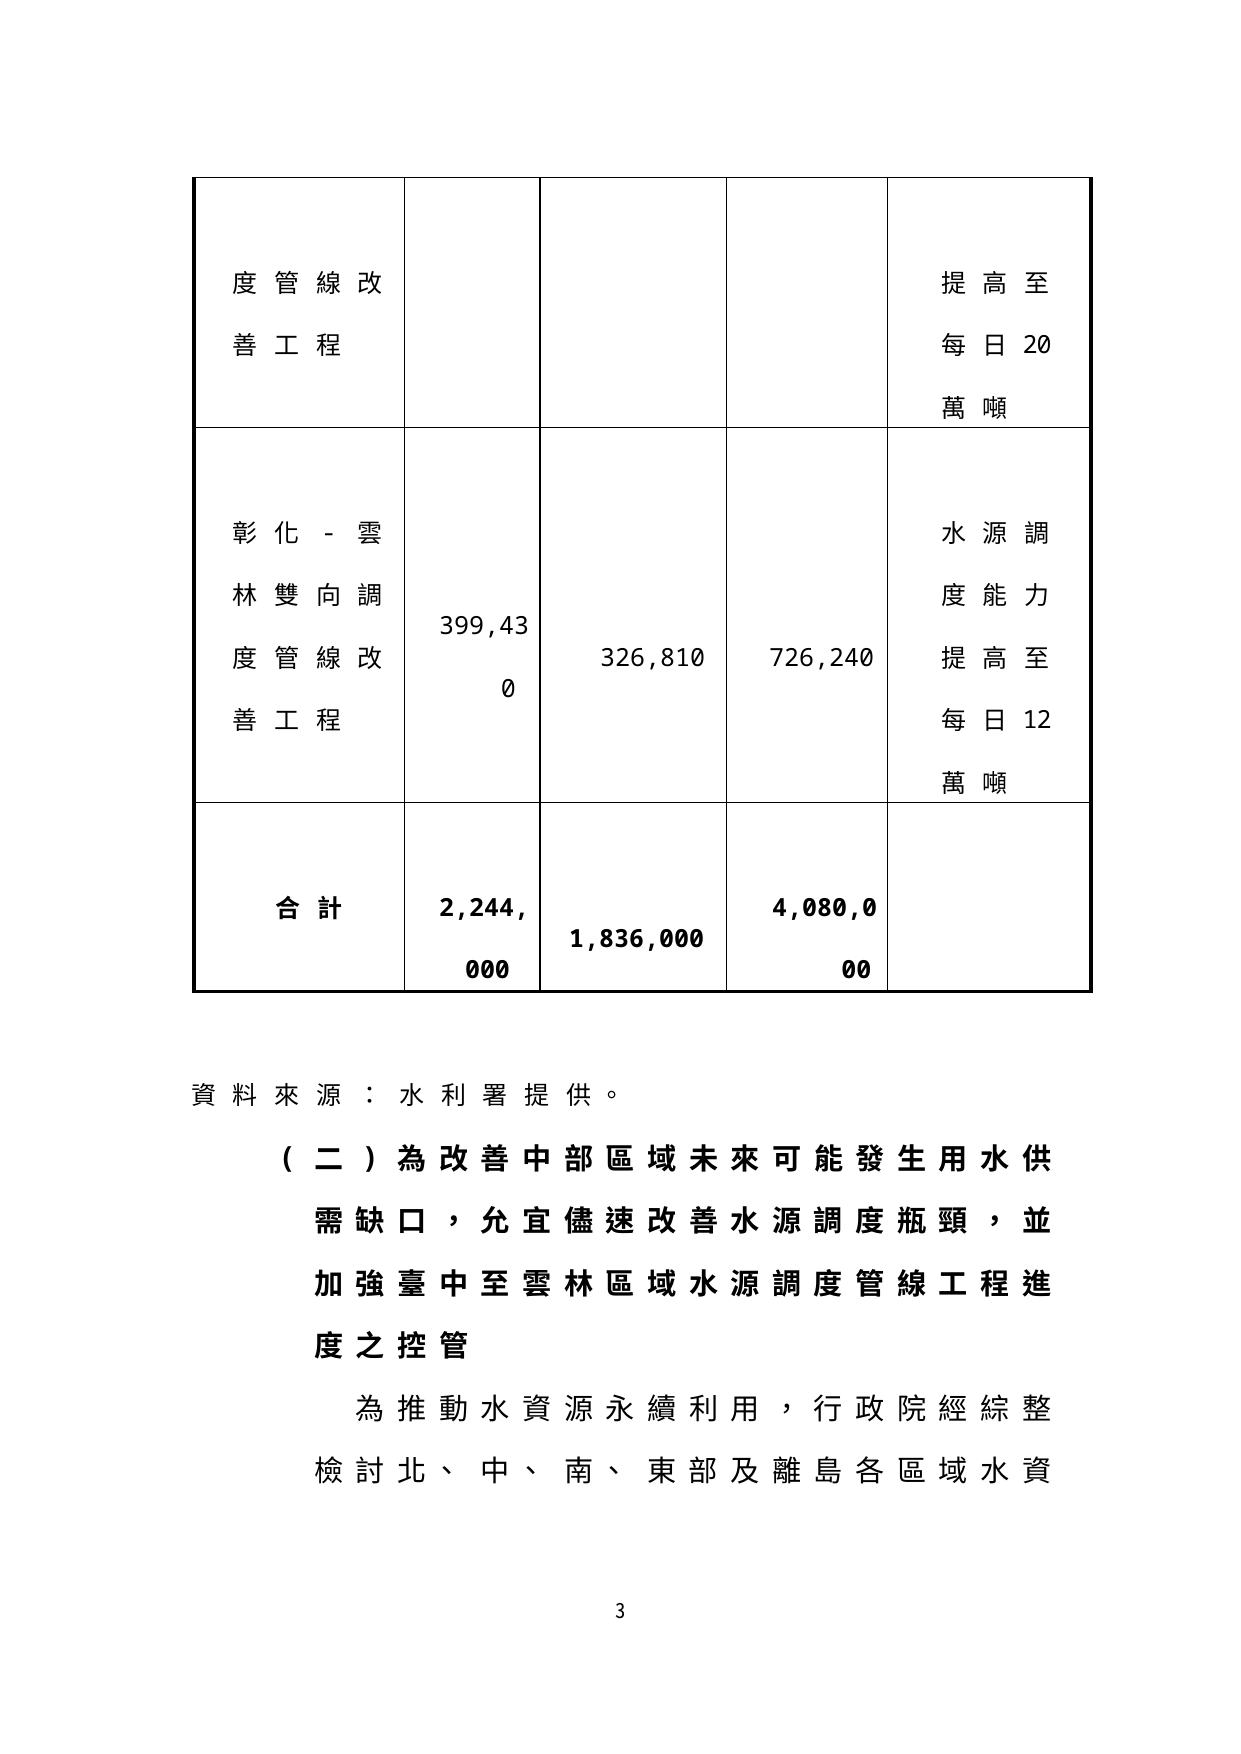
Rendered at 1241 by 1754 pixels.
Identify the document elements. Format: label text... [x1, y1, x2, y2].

table_cell [541, 178, 726, 427]
table_cell 提高至每日20萬噸 [888, 178, 1089, 427]
table_cell 4,080,000 [727, 803, 887, 990]
table_cell 彰化-雲林雙向調度管線改善工程 [196, 428, 404, 802]
text 資料來源：水利署提供。 [181, 1052, 1043, 1115]
table_cell 度管線改善工程 [196, 178, 404, 427]
table_cell 399,430 [405, 428, 539, 802]
table_cell [727, 178, 887, 427]
table_cell 水源調度能力提高至每日12萬噸 [888, 428, 1089, 802]
text 為推動水資源永續利用，行政院經綜整檢討北、中、南、東部及離島各區域水資源經理基本計畫，盤點全臺水資源待改善問題及相關因應對策，於110年8月間核定「臺灣各區水資源經理基本計畫」，以水資源經理目標年為125年，優先推動「流域整體經營管理」、「打造西部廊道供水管網」及「強化科技造水」等3項經營主軸，配合「管理」、「節流」、「調度」、「備援」及「開源」等5大經營策略，作為臺灣各地區與離島水資源規劃及推動之上位指導計畫。 [271, 1365, 1058, 1490]
table_cell [888, 803, 1089, 990]
table_cell 2,244,000 [405, 803, 539, 990]
table_cell 合計 [196, 803, 404, 990]
table_cell 1,836,000 [541, 803, 726, 990]
table_cell 726,240 [727, 428, 887, 802]
table_cell 326,810 [541, 428, 726, 802]
table_cell [405, 178, 539, 427]
text (二)為改善中部區域未來可能發生用水供需缺口，允宜儘速改善水源調度瓶頸，並加強臺中至雲林區域水源調度管線工程進度之控管 [242, 1115, 1058, 1365]
